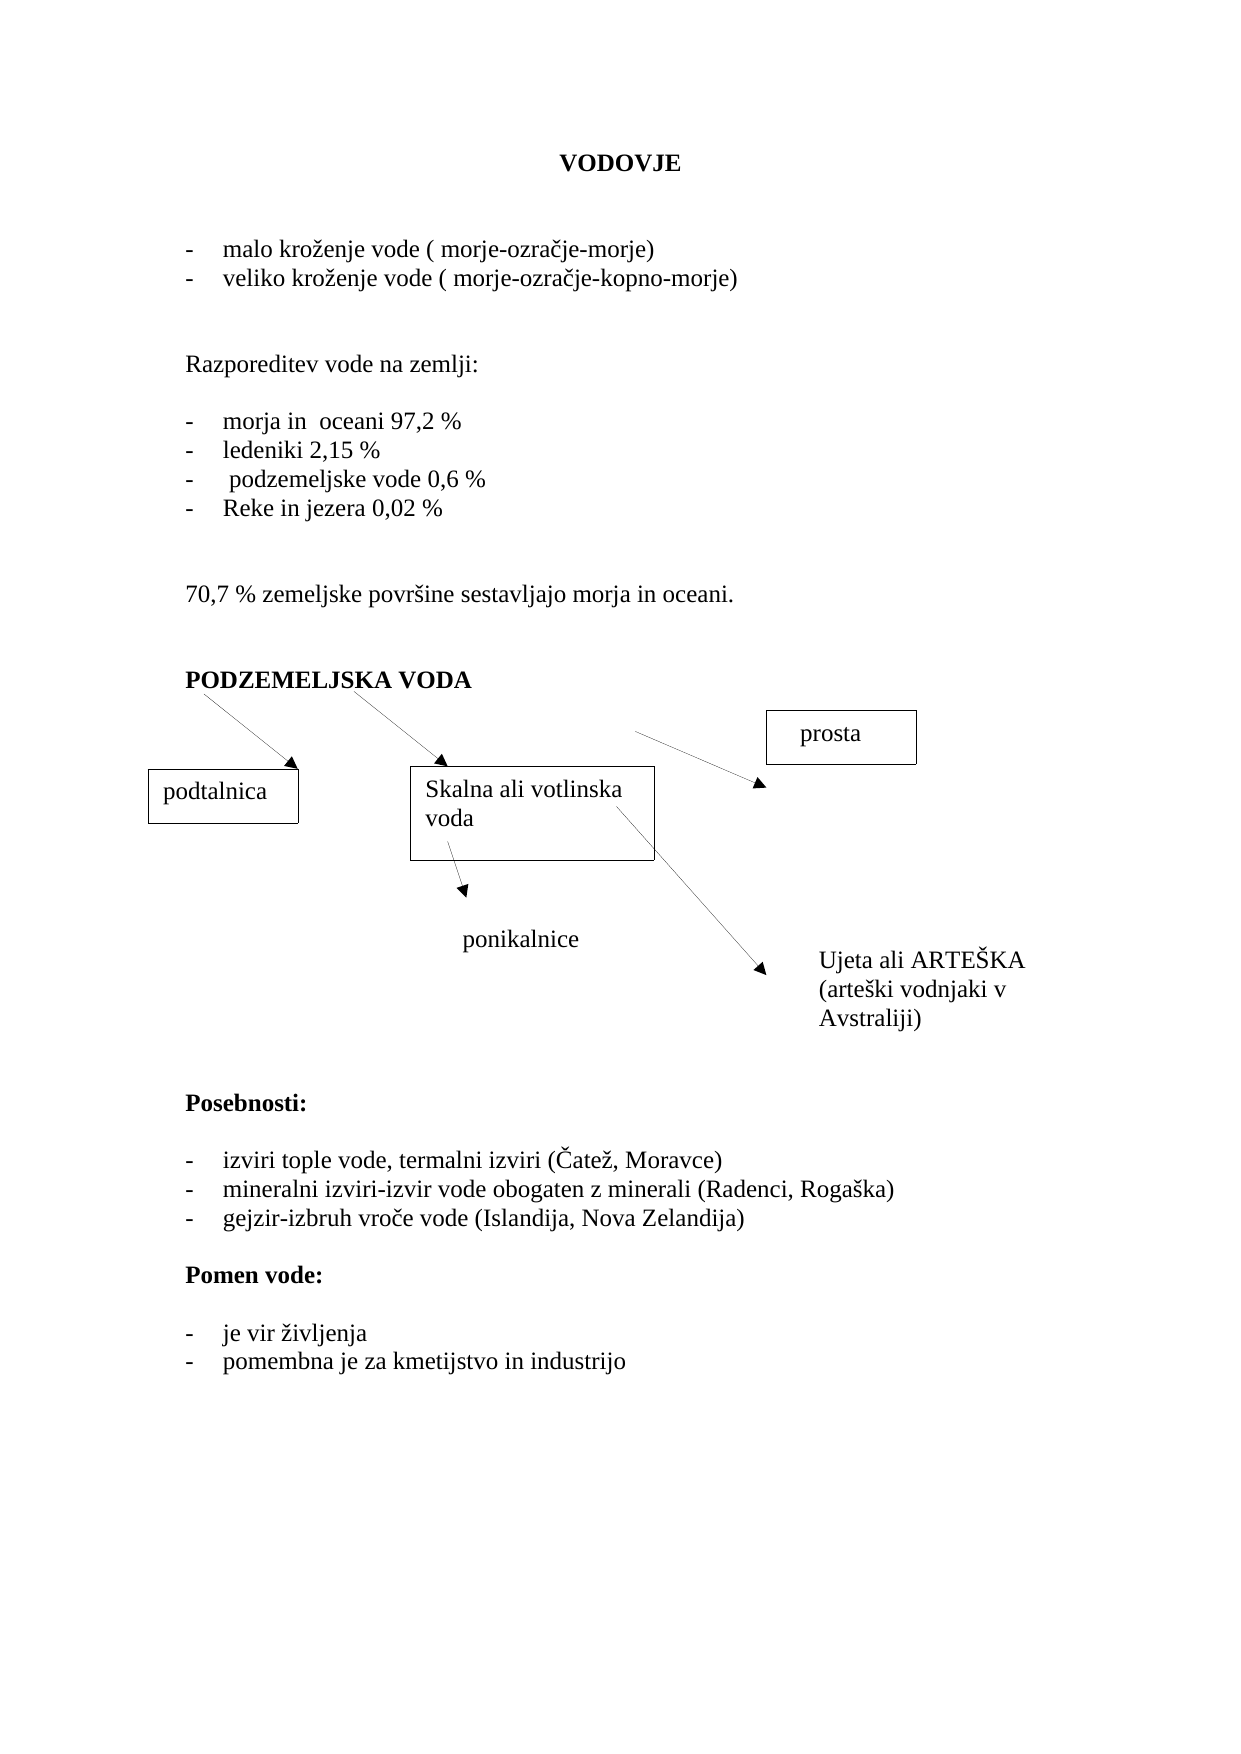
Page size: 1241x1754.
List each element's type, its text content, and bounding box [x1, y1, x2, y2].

list ledeniki 2,15 % [185, 435, 1093, 464]
text PODZEMELJSKA VODA [185, 665, 1093, 694]
text Pomen vode: [185, 1260, 1093, 1289]
text Razporeditev vode na zemlji: [185, 349, 1093, 378]
text 70,7 % zemeljske površine sestavljajo morja in oceani. [185, 579, 1093, 608]
text Posebnosti: [185, 1088, 1093, 1116]
list mineralni izviri-izvir vode obogaten z minerali (Radenci, Rogaška) [185, 1174, 1093, 1203]
list podzemeljske vode 0,6 % [185, 464, 1093, 493]
list pomembna je za kmetijstvo in industrijo [185, 1346, 1093, 1375]
list izviri tople vode, termalni izviri (Čatež, Moravce) [185, 1145, 1093, 1174]
list morja in oceani 97,2 % [185, 406, 1093, 435]
list Reke in jezera 0,02 % [185, 493, 1093, 521]
list je vir življenja [185, 1318, 1093, 1346]
list gejzir-izbruh vroče vode (Islandija, Nova Zelandija) [185, 1203, 1093, 1231]
text Skalna ali votlinska voda [425, 774, 639, 831]
text podtalnica [163, 776, 283, 805]
list malo kroženje vode ( morje-ozračje-morje) [185, 234, 1093, 263]
list veliko kroženje vode ( morje-ozračje-kopno-morje) [185, 263, 1093, 291]
text VODOVJE [148, 148, 1093, 176]
